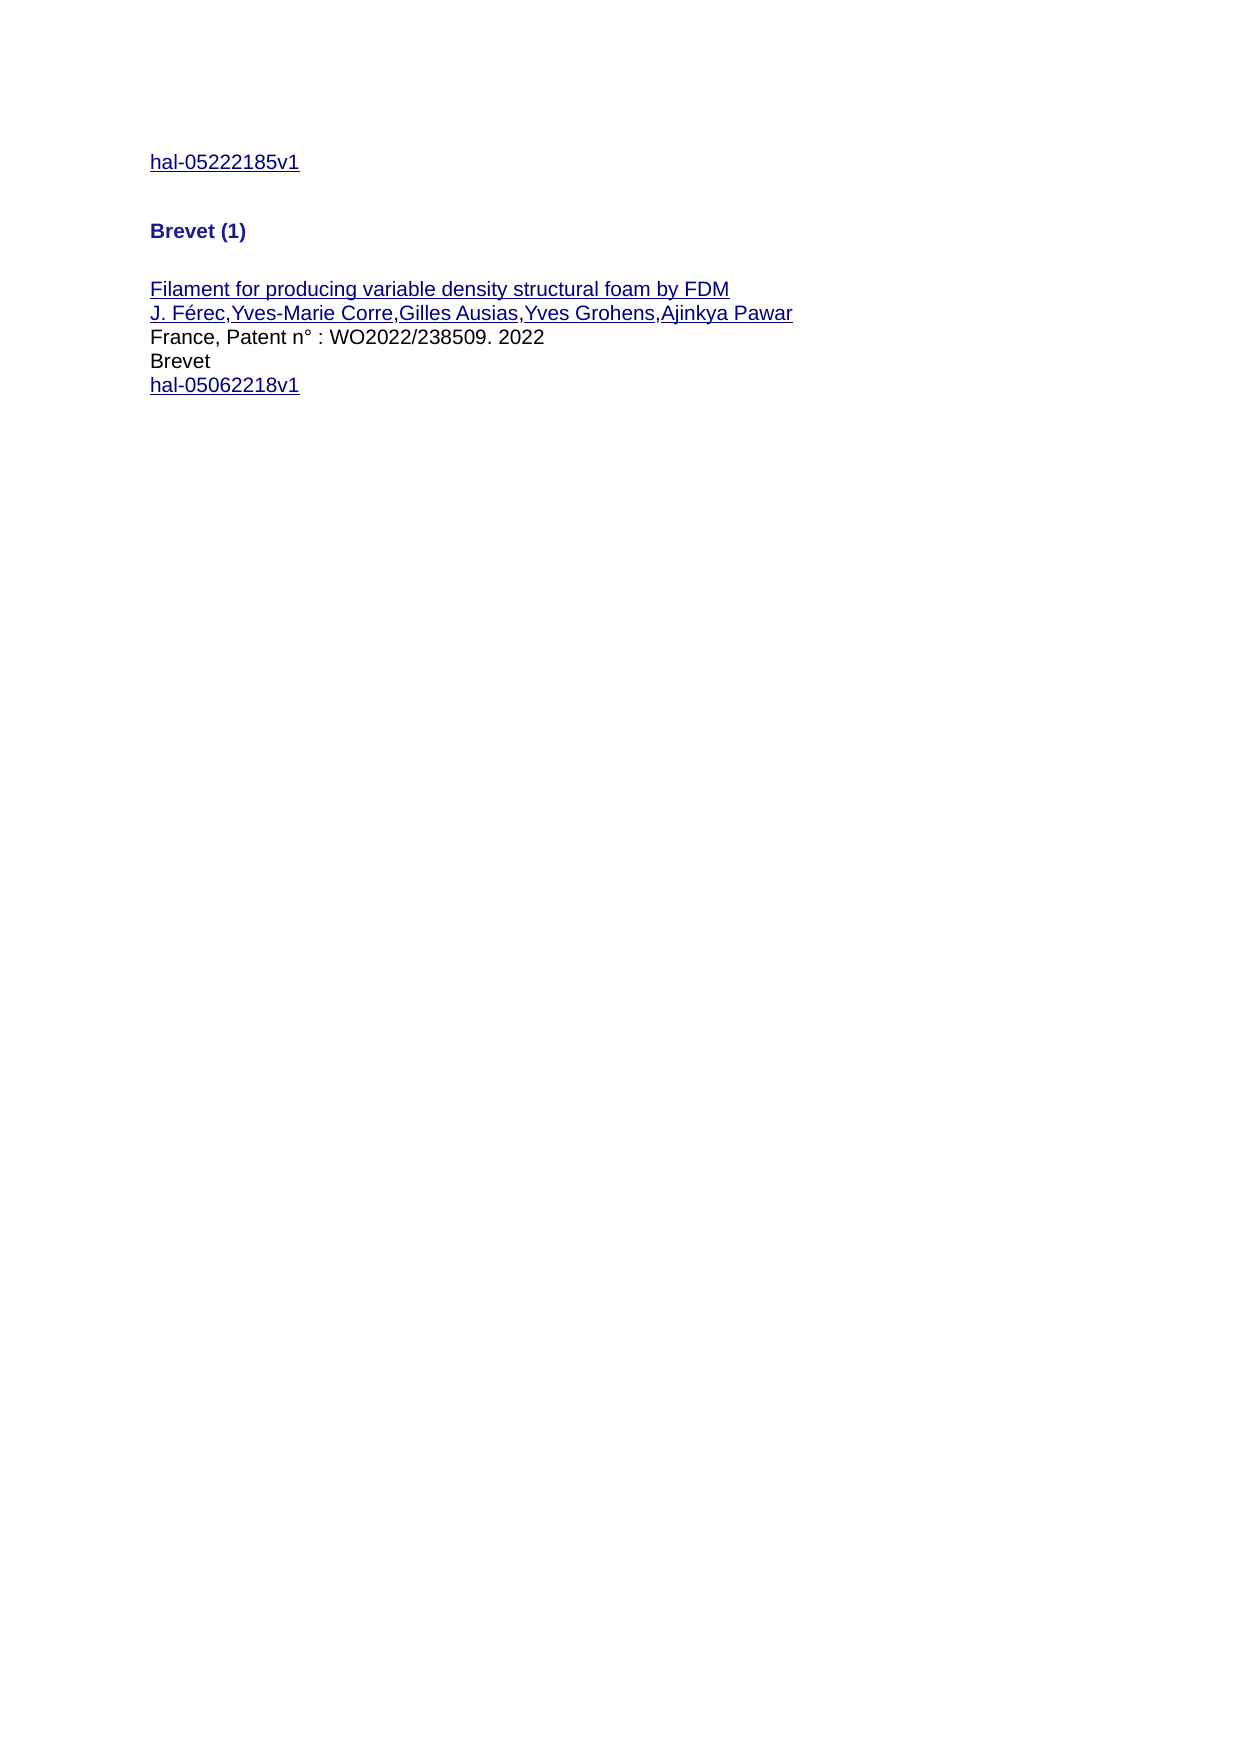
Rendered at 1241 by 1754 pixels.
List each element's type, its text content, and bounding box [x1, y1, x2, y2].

table_header Filament for producing variable density structural foam by FDM J. Férec,Yves-Marie Corre,Gilles Ausias,Yves Grohens,Ajinkya Pawar France, Patent n° : WO2022/238509. 2022 Brevet hal-05062218v1 [150, 277, 1090, 397]
subtitle Brevet (1) [150, 219, 1090, 243]
table_header hal-05222185v1 [150, 150, 1090, 174]
